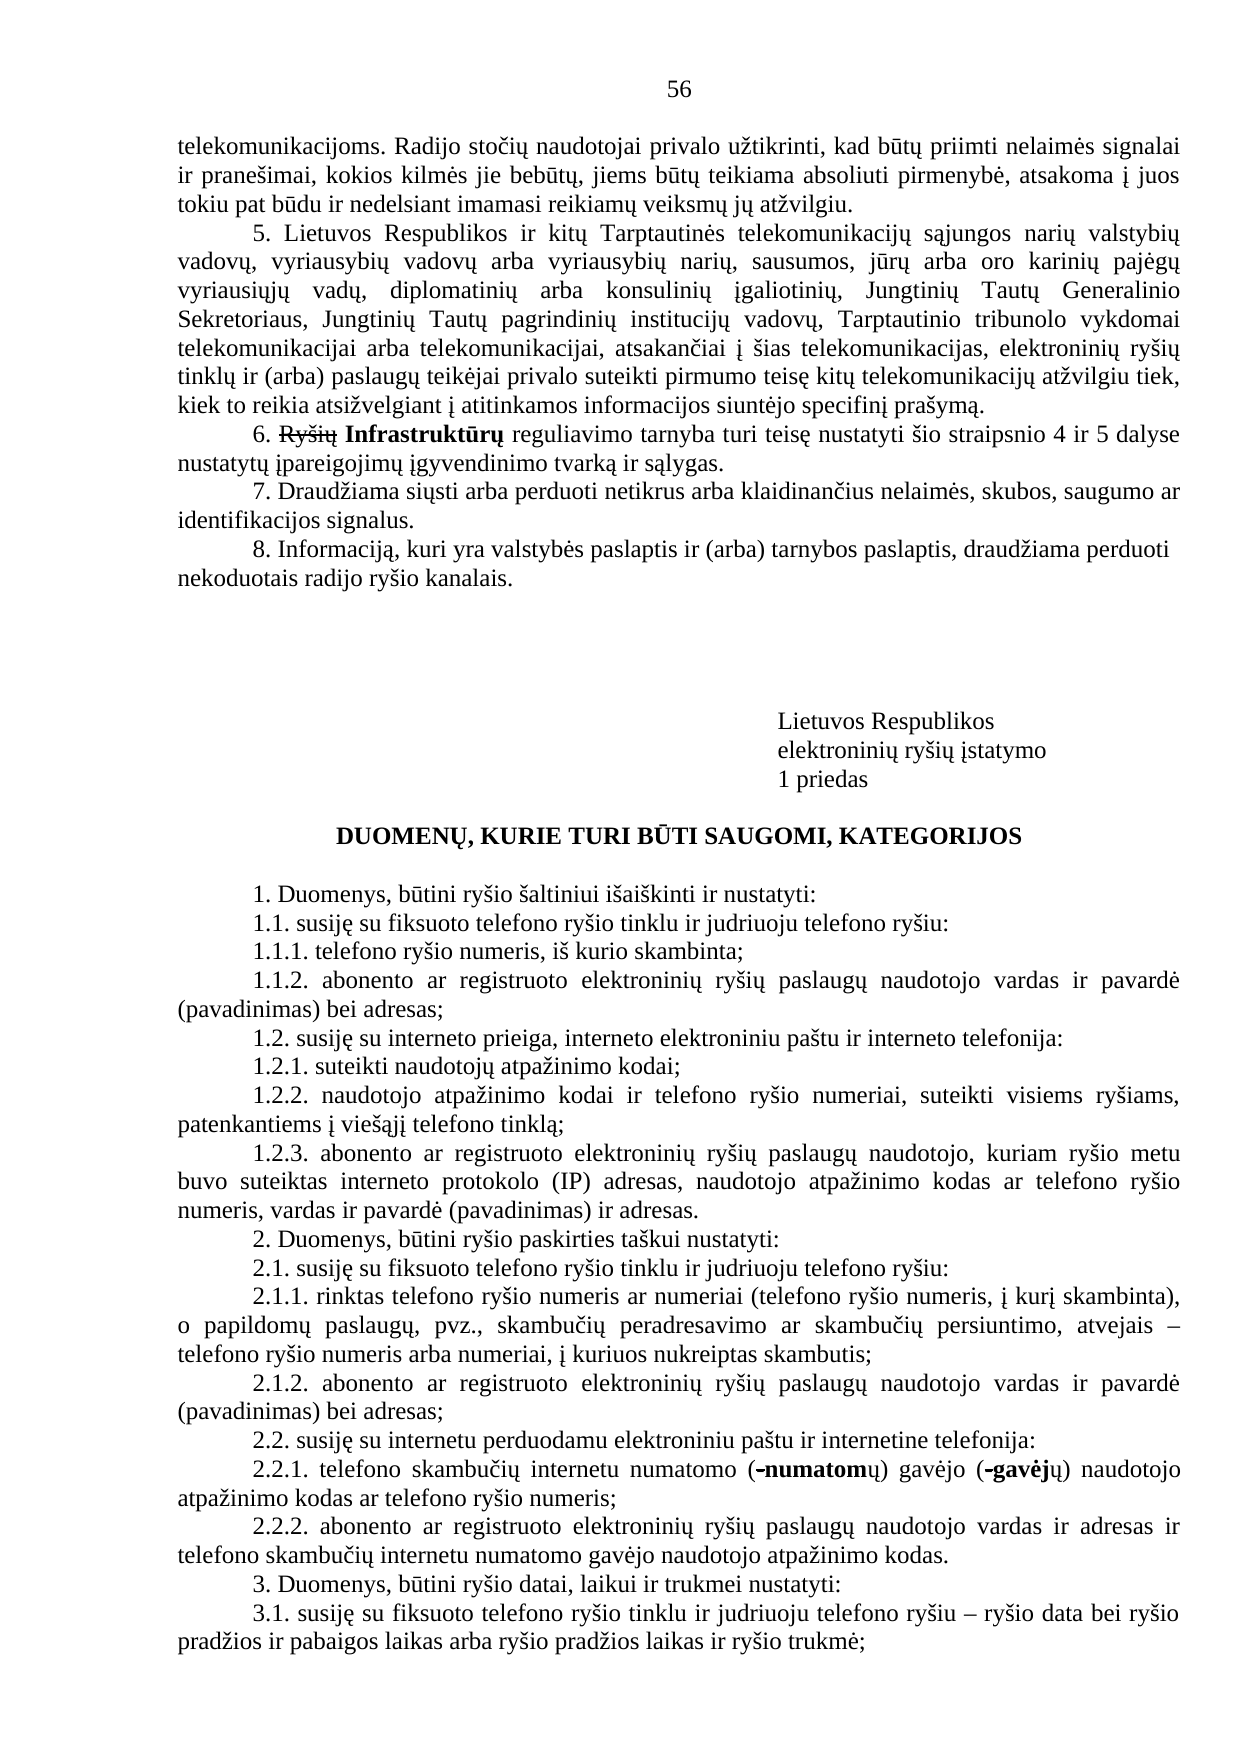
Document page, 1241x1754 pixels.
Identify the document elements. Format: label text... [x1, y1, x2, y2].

text telekomunikacijoms. Radijo stočių naudotojai privalo užtikrinti, kad būtų priimti nelaimės signalai ir pranešimai, kokios kilmės jie bebūtų, jiems būtų teikiama absoliuti pirmenybė, atsakoma į juos tokiu pat būdu ir nedelsiant imamasi reikiamų veiksmų jų atžvilgiu. [177, 131, 1181, 218]
text 8. Informaciją, kuri yra valstybės paslaptis ir (arba) tarnybos paslaptis, draudžiama perduoti nekoduotais radijo ryšio kanalais. [177, 534, 1181, 591]
text 1.2.2. naudotojo atpažinimo kodai ir telefono ryšio numeriai, suteikti visiems ryšiams, patenkantiems į viešąjį telefono tinklą; [177, 1080, 1181, 1138]
text 1.1.1. telefono ryšio numeris, iš kurio skambinta; [177, 936, 1181, 965]
text elektroninių ryšių įstatymo [177, 735, 1181, 764]
text 1.1.2. abonento ar registruoto elektroninių ryšių paslaugų naudotojo vardas ir pavardė (pavadinimas) bei adresas; [177, 965, 1181, 1023]
text 1.2.1. suteikti naudotojų atpažinimo kodai; [177, 1051, 1181, 1080]
text 3. Duomenys, būtini ryšio datai, laikui ir trukmei nustatyti: [177, 1569, 1181, 1598]
text 1.1. susiję su fiksuoto telefono ryšio tinklu ir judriuoju telefono ryšiu: [177, 908, 1181, 936]
text 2.2.1. telefono skambučių internetu numatomo (-numatomų) gavėjo (-gavėjų) naudotojo atpažinimo kodas ar telefono ryšio numeris; [177, 1454, 1181, 1511]
text 1. Duomenys, būtini ryšio šaltiniui išaiškinti ir nustatyti: [177, 879, 1181, 908]
text 1.2. susiję su interneto prieiga, interneto elektroniniu paštu ir interneto telefonija: [177, 1023, 1181, 1051]
text Lietuvos Respublikos [702, 706, 1181, 735]
text 5. Lietuvos Respublikos ir kitų Tarptautinės telekomunikacijų sąjungos narių valstybių vadovų, vyriausybių vadovų arba vyriausybių narių, sausumos, jūrų arba oro karinių pajėgų vyriausiųjų vadų, diplomatinių arba konsulinių įgaliotinių, Jungtinių Tautų Generalinio Sekretoriaus, Jungtinių Tautų pagrindinių institucijų vadovų, Tarptautinio tribunolo vykdomai telekomunikacijai arba telekomunikacijai, atsakančiai į šias telekomunikacijas, elektroninių ryšių tinklų ir (arba) paslaugų teikėjai privalo suteikti pirmumo teisę kitų telekomunikacijų atžvilgiu tiek, kiek to reikia atsižvelgiant į atitinkamos informacijos siuntėjo specifinį prašymą. [177, 218, 1181, 419]
text 2. Duomenys, būtini ryšio paskirties taškui nustatyti: [177, 1224, 1181, 1253]
text 1.2.3. abonento ar registruoto elektroninių ryšių paslaugų naudotojo, kuriam ryšio metu buvo suteiktas interneto protokolo (IP) adresas, naudotojo atpažinimo kodas ar telefono ryšio numeris, vardas ir pavardė (pavadinimas) ir adresas. [177, 1138, 1181, 1224]
text 2.2. susiję su internetu perduodamu elektroniniu paštu ir internetine telefonija: [177, 1425, 1181, 1454]
text 2.1.1. rinktas telefono ryšio numeris ar numeriai (telefono ryšio numeris, į kurį skambinta), o papildomų paslaugų, pvz., skambučių peradresavimo ar skambučių persiuntimo, atvejais – telefono ryšio numeris arba numeriai, į kuriuos nukreiptas skambutis; [177, 1281, 1181, 1368]
text 2.2.2. abonento ar registruoto elektroninių ryšių paslaugų naudotojo vardas ir adresas ir telefono skambučių internetu numatomo gavėjo naudotojo atpažinimo kodas. [177, 1511, 1181, 1569]
text 6. Ryšių Infrastruktūrų reguliavimo tarnyba turi teisę nustatyti šio straipsnio 4 ir 5 dalyse nustatytų įpareigojimų įgyvendinimo tvarką ir sąlygas. [177, 419, 1181, 476]
text 1 priedas [177, 764, 1181, 793]
text 7. Draudžiama siųsti arba perduoti netikrus arba klaidinančius nelaimės, skubos, saugumo ar identifikacijos signalus. [177, 476, 1181, 534]
text 2.1.2. abonento ar registruoto elektroninių ryšių paslaugų naudotojo vardas ir pavardė (pavadinimas) bei adresas; [177, 1368, 1181, 1425]
subtitle DUOMENŲ, KURIE TURI BŪTI SAUGOMI, KATEGORIJOS [177, 821, 1181, 850]
text 3.1. susiję su fiksuoto telefono ryšio tinklu ir judriuoju telefono ryšiu – ryšio data bei ryšio pradžios ir pabaigos laikas arba ryšio pradžios laikas ir ryšio trukmė; [177, 1598, 1181, 1655]
text 2.1. susiję su fiksuoto telefono ryšio tinklu ir judriuoju telefono ryšiu: [177, 1253, 1181, 1281]
